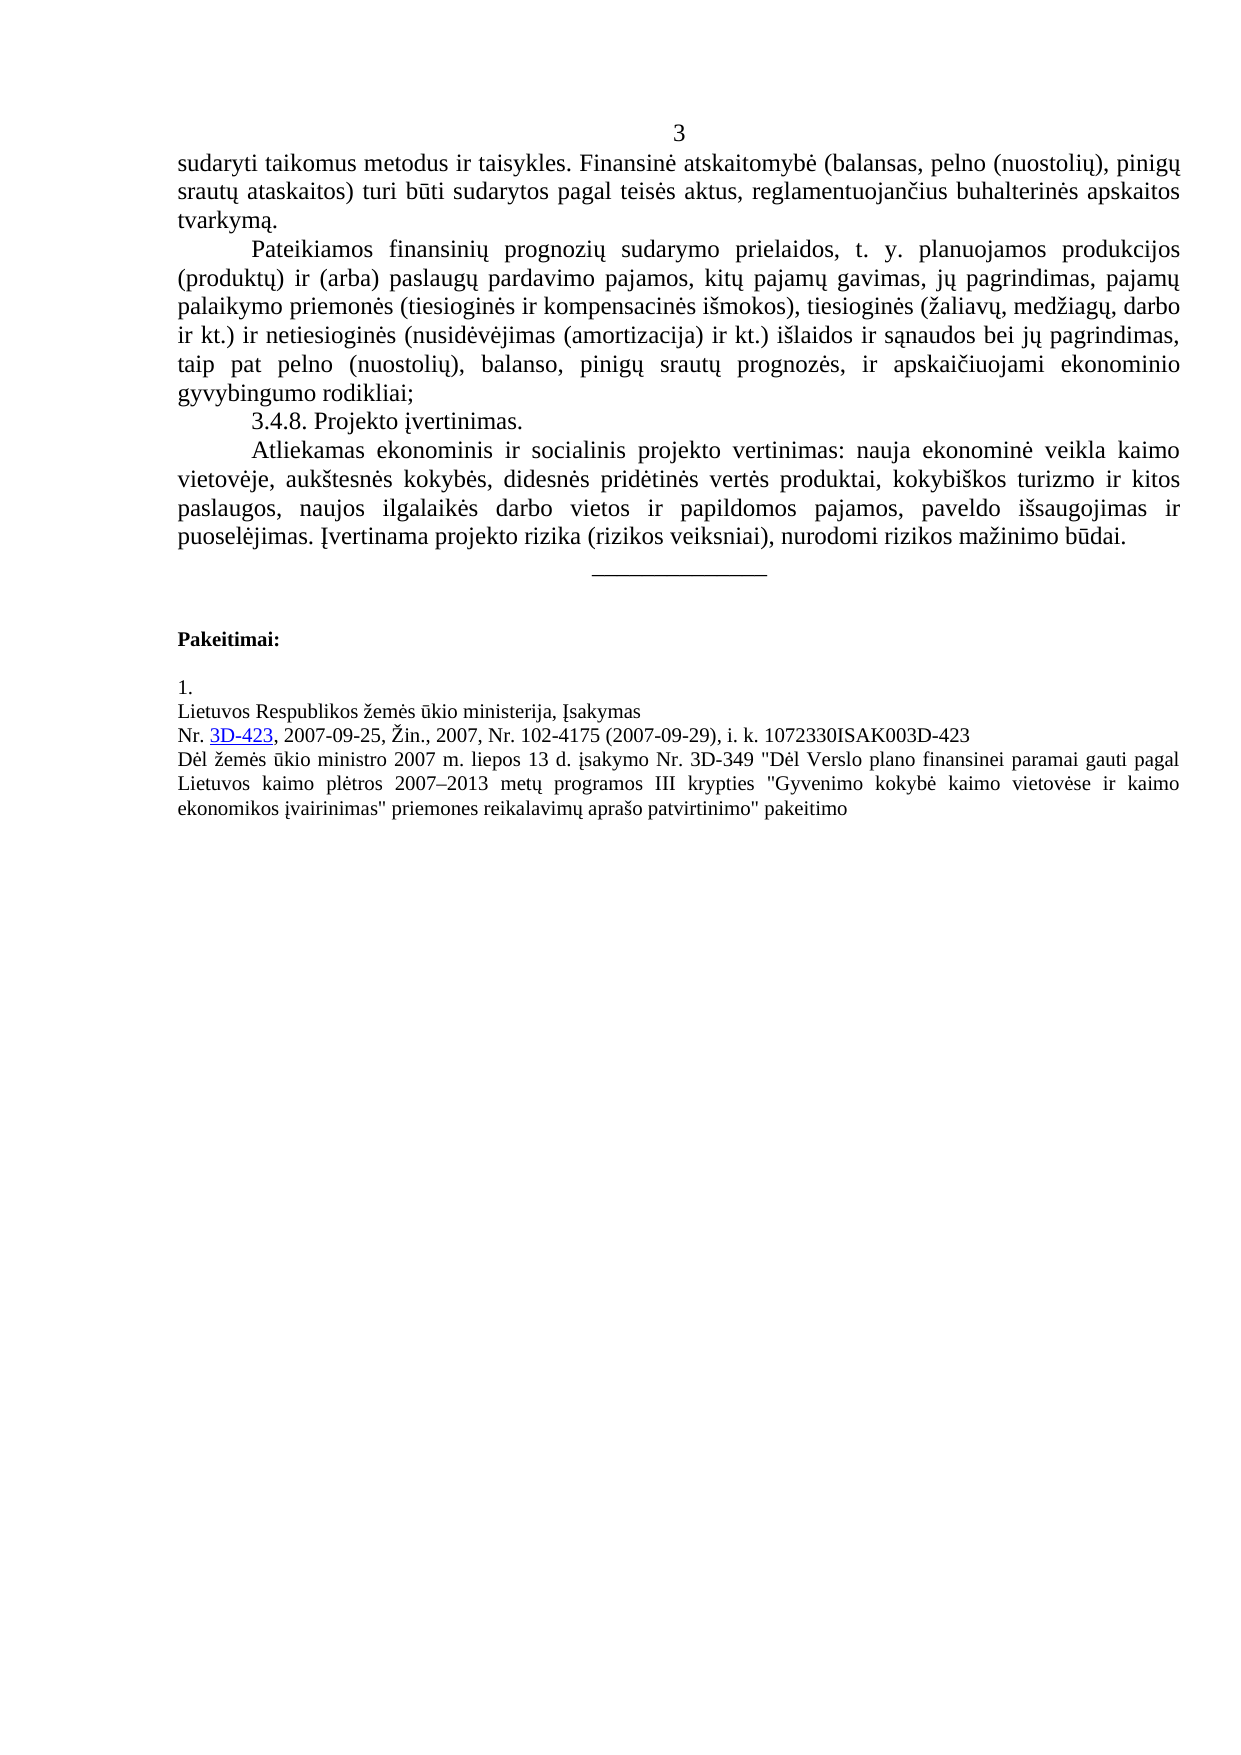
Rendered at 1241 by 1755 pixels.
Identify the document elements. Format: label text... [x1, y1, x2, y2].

text Pateikiamos finansinių prognozių sudarymo prielaidos, t. y. planuojamos produkcijos (produktų) ir (arba) paslaugų pardavimo pajamos, kitų pajamų gavimas, jų pagrindimas, pajamų palaikymo priemonės (tiesioginės ir kompensacinės išmokos), tiesioginės (žaliavų, medžiagų, darbo ir kt.) ir netiesioginės (nusidėvėjimas (amortizacija) ir kt.) išlaidos ir sąnaudos bei jų pagrindimas, taip pat pelno (nuostolių), balanso, pinigų srautų prognozės, ir apskaičiuojami ekonominio gyvybingumo rodikliai; [177, 234, 1181, 406]
text 3.4.8. Projekto įvertinimas. [177, 406, 1181, 435]
text 1. [177, 675, 1181, 699]
text ______________ [177, 550, 1181, 579]
text Lietuvos Respublikos žemės ūkio ministerija, Įsakymas [177, 699, 1181, 723]
text sudaryti taikomus metodus ir taisykles. Finansinė atskaitomybė (balansas, pelno (nuostolių), pinigų srautų ataskaitos) turi būti sudarytos pagal teisės aktus, reglamentuojančius buhalterinės apskaitos tvarkymą. [177, 148, 1181, 234]
text Dėl žemės ūkio ministro 2007 m. liepos 13 d. įsakymo Nr. 3D-349 "Dėl Verslo plano finansinei paramai gauti pagal Lietuvos kaimo plėtros 2007–2013 metų programos III krypties "Gyvenimo kokybė kaimo vietovėse ir kaimo ekonomikos įvairinimas" priemones reikalavimų aprašo patvirtinimo" pakeitimo [177, 747, 1181, 819]
text Pakeitimai: [177, 627, 1181, 651]
text Nr. 3D-423, 2007-09-25, Žin., 2007, Nr. 102-4175 (2007-09-29), i. k. 1072330ISAK003D-423 [177, 723, 1181, 747]
text Atliekamas ekonominis ir socialinis projekto vertinimas: nauja ekonominė veikla kaimo vietovėje, aukštesnės kokybės, didesnės pridėtinės vertės produktai, kokybiškos turizmo ir kitos paslaugos, naujos ilgalaikės darbo vietos ir papildomos pajamos, paveldo išsaugojimas ir puoselėjimas. Įvertinama projekto rizika (rizikos veiksniai), nurodomi rizikos mažinimo būdai. [177, 435, 1181, 550]
